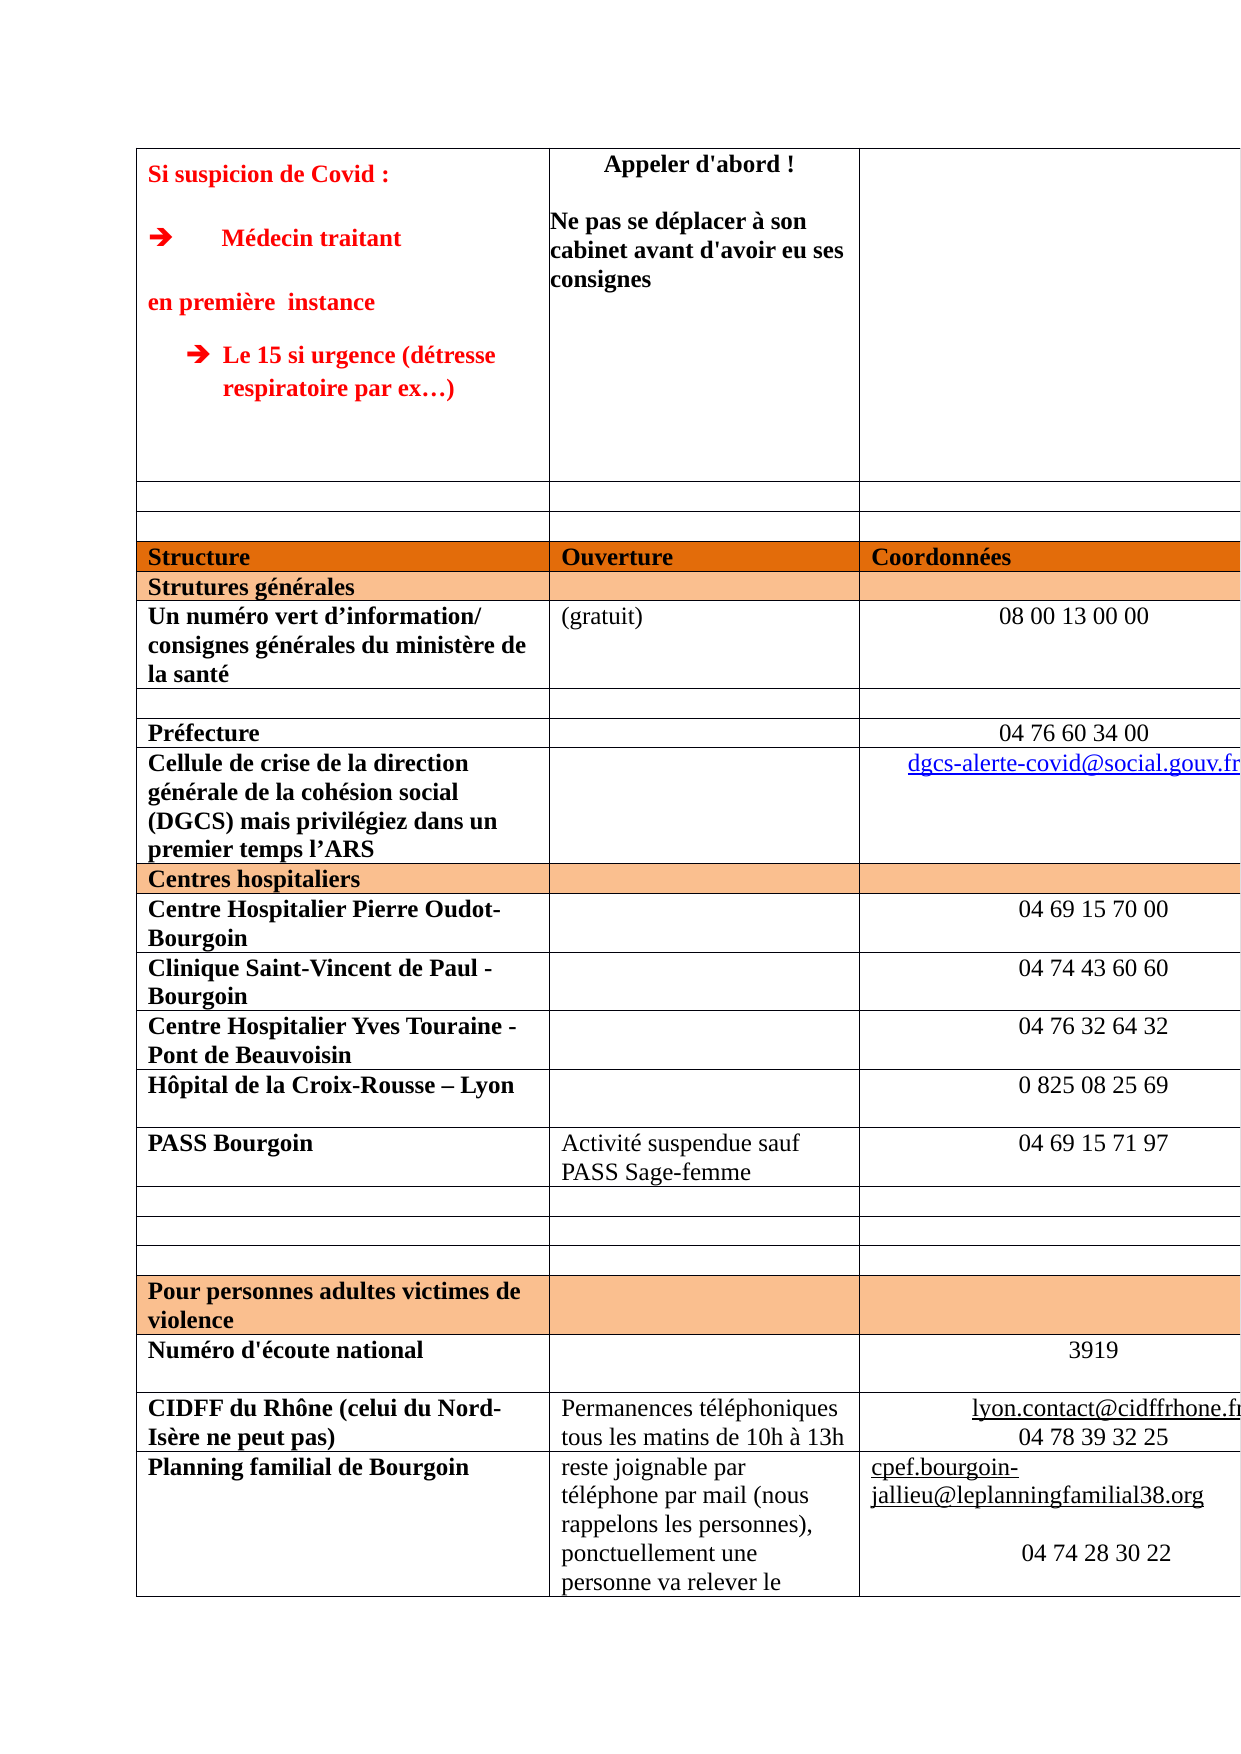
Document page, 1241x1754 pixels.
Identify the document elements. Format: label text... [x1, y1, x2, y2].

table_cell [137, 1246, 549, 1275]
table_cell [137, 512, 549, 541]
table_cell Un numéro vert d’information/ consignes générales du ministère de la santé [137, 601, 549, 688]
table_cell [860, 864, 1240, 893]
table_cell [550, 1187, 859, 1216]
table_cell PASS Bourgoin [137, 1128, 549, 1186]
table_cell 3919 [860, 1335, 1240, 1392]
table_cell Planning familial de Bourgoin [137, 1452, 549, 1596]
table_cell reste joignable par téléphone par mail (nous rappelons les personnes), ponctuellement une personne va relever le [550, 1452, 859, 1596]
table_cell [550, 572, 859, 600]
table_cell Centre Hospitalier Pierre Oudot- Bourgoin [137, 894, 549, 952]
table_cell Coordonnées [860, 542, 1240, 571]
table_cell 08 00 13 00 00 [860, 601, 1240, 688]
table_cell (gratuit) [550, 601, 859, 688]
table_cell [550, 748, 859, 863]
table_cell [860, 512, 1240, 541]
table_header Si suspicion de Covid : Médecin traitant en première instance Le 15 si urgence (détresse respiratoire par ex…) [137, 149, 549, 481]
table_cell [137, 689, 549, 717]
table_cell Ouverture [550, 542, 859, 571]
table_cell dgcs-alerte-covid@social.gouv.fr [860, 748, 1240, 863]
table_cell lyon.contact@cidffrhone.fr 04 78 39 32 25 [860, 1393, 1240, 1451]
table_cell [860, 1246, 1240, 1275]
table_header [860, 149, 1240, 481]
table_cell [550, 1011, 859, 1069]
table_cell [860, 1187, 1240, 1216]
table_cell [137, 1217, 549, 1245]
table_cell [550, 1246, 859, 1275]
table_cell 04 76 60 34 00 [860, 719, 1240, 747]
table_cell Préfecture [137, 719, 549, 747]
table_cell Centres hospitaliers [137, 864, 549, 893]
table_cell [550, 482, 859, 511]
table_cell [550, 1217, 859, 1245]
table_cell [860, 1276, 1240, 1334]
table_cell Clinique Saint-Vincent de Paul - Bourgoin [137, 953, 549, 1010]
table_cell Numéro d'écoute national [137, 1335, 549, 1392]
table_header Appeler d'abord ! Ne pas se déplacer à son cabinet avant d'avoir eu ses consignes [550, 149, 859, 481]
table_cell [550, 512, 859, 541]
table_cell [860, 1217, 1240, 1245]
table_cell Hôpital de la Croix-Rousse – Lyon [137, 1070, 549, 1127]
table_cell Strutures générales [137, 572, 549, 600]
table_cell [860, 482, 1240, 511]
table_cell CIDFF du Rhône (celui du Nord-Isère ne peut pas) [137, 1393, 549, 1451]
table_cell 04 69 15 70 00 [860, 894, 1240, 952]
table_cell [860, 689, 1240, 717]
table_cell Pour personnes adultes victimes de violence [137, 1276, 549, 1334]
table_cell [550, 1276, 859, 1334]
table_cell 04 74 43 60 60 [860, 953, 1240, 1010]
table_cell [550, 1070, 859, 1127]
table_cell [550, 864, 859, 893]
table_cell 0 825 08 25 69 [860, 1070, 1240, 1127]
table_cell [550, 689, 859, 717]
table_cell Permanences téléphoniques tous les matins de 10h à 13h [550, 1393, 859, 1451]
table_cell [550, 953, 859, 1010]
table_cell Activité suspendue sauf PASS Sage-femme [550, 1128, 859, 1186]
table_cell Cellule de crise de la direction générale de la cohésion social (DGCS) mais privilégiez dans un premier temps l’ARS [137, 748, 549, 863]
table_cell 04 69 15 71 97 [860, 1128, 1240, 1186]
table_cell [550, 719, 859, 747]
table_cell cpef.bourgoin-jallieu@leplanningfamilial38.org 04 74 28 30 22 [860, 1452, 1240, 1596]
table_cell [137, 482, 549, 511]
table_cell [860, 572, 1240, 600]
table_cell Structure [137, 542, 549, 571]
table_cell [550, 894, 859, 952]
table_cell [137, 1187, 549, 1216]
table_cell Centre Hospitalier Yves Touraine - Pont de Beauvoisin [137, 1011, 549, 1069]
table_cell 04 76 32 64 32 [860, 1011, 1240, 1069]
table_cell [550, 1335, 859, 1392]
